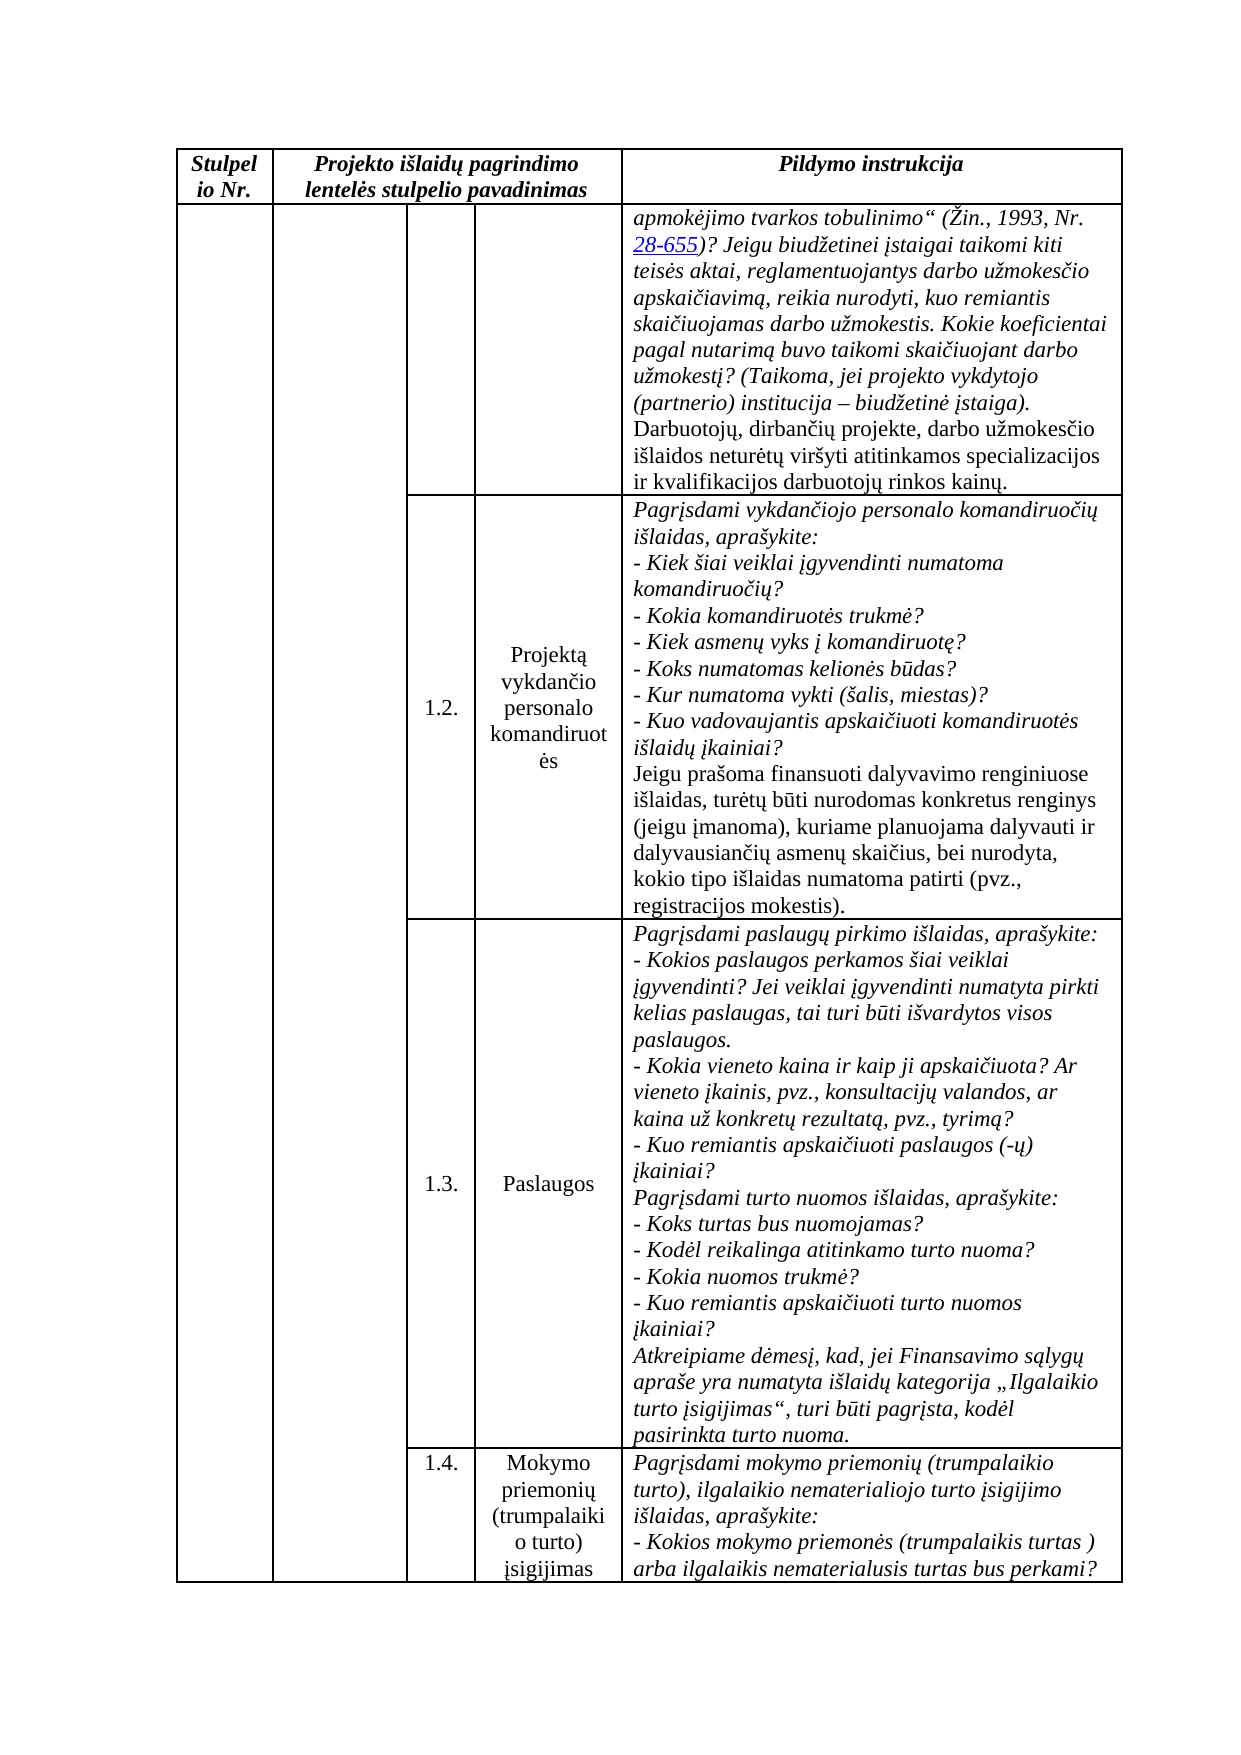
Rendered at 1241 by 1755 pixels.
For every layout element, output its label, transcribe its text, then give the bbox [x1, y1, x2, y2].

table_cell [408, 205, 474, 494]
table_cell 1.3. [408, 920, 474, 1447]
table_cell [274, 205, 406, 1581]
table_cell Pagrįsdami mokymo priemonių (trumpalaikio turto), ilgalaikio nematerialiojo turto įsigijimo išlaidas, aprašykite: - Kokios mokymo priemonės (trumpalaikis turtas ) arba ilgalaikis nematerialusis turtas bus perkami? [623, 1449, 1121, 1581]
table_header Pildymo instrukcija [623, 150, 1121, 202]
table_cell Pagrįsdami paslaugų pirkimo išlaidas, aprašykite: - Kokios paslaugos perkamos šiai veiklai įgyvendinti? Jei veiklai įgyvendinti numatyta pirkti kelias paslaugas, tai turi būti išvardytos visos paslaugos. - Kokia vieneto kaina ir kaip ji apskaičiuota? Ar vieneto įkainis, pvz., konsultacijų valandos, ar kaina už konkretų rezultatą, pvz., tyrimą? - Kuo remiantis apskaičiuoti paslaugos (-ų) įkainiai? Pagrįsdami turto nuomos išlaidas, aprašykite: - Koks turtas bus nuomojamas? - Kodėl reikalinga atitinkamo turto nuoma? - Kokia nuomos trukmė? - Kuo remiantis apskaičiuoti turto nuomos įkainiai? Atkreipiame dėmesį, kad, jei Finansavimo sąlygų apraše yra numatyta išlaidų kategorija „Ilgalaikio turto įsigijimas“, turi būti pagrįsta, kodėl pasirinkta turto nuoma. [623, 920, 1121, 1447]
table_cell 1.2. [408, 496, 474, 918]
table_cell Mokymo priemonių (trumpalaikio turto) įsigijimas [476, 1449, 621, 1581]
table_cell Projektą vykdančio personalo komandiruotės [476, 496, 621, 918]
table_cell [178, 205, 272, 1581]
table_cell apmokėjimo tvarkos tobulinimo“ (Žin., 1993, Nr. 28-655)? Jeigu biudžetinei įstaigai taikomi kiti teisės aktai, reglamentuojantys darbo užmokesčio apskaičiavimą, reikia nurodyti, kuo remiantis skaičiuojamas darbo užmokestis. Kokie koeficientai pagal nutarimą buvo taikomi skaičiuojant darbo užmokestį? (Taikoma, jei projekto vykdytojo (partnerio) institucija – biudžetinė įstaiga). Darbuotojų, dirbančių projekte, darbo užmokesčio išlaidos neturėtų viršyti atitinkamos specializacijos ir kvalifikacijos darbuotojų rinkos kainų. [623, 205, 1121, 494]
table_header Projekto išlaidų pagrindimo lentelės stulpelio pavadinimas [274, 150, 621, 202]
table_cell Paslaugos [476, 920, 621, 1447]
table_cell [476, 205, 621, 494]
table_header Stulpelio Nr. [178, 150, 272, 202]
table_cell 1.4. [408, 1449, 474, 1581]
table_cell Pagrįsdami vykdančiojo personalo komandiruočių išlaidas, aprašykite: - Kiek šiai veiklai įgyvendinti numatoma komandiruočių? - Kokia komandiruotės trukmė? - Kiek asmenų vyks į komandiruotę? - Koks numatomas kelionės būdas? - Kur numatoma vykti (šalis, miestas)? - Kuo vadovaujantis apskaičiuoti komandiruotės išlaidų įkainiai? Jeigu prašoma finansuoti dalyvavimo renginiuose išlaidas, turėtų būti nurodomas konkretus renginys (jeigu įmanoma), kuriame planuojama dalyvauti ir dalyvausiančių asmenų skaičius, bei nurodyta, kokio tipo išlaidas numatoma patirti (pvz., registracijos mokestis). [623, 496, 1121, 918]
